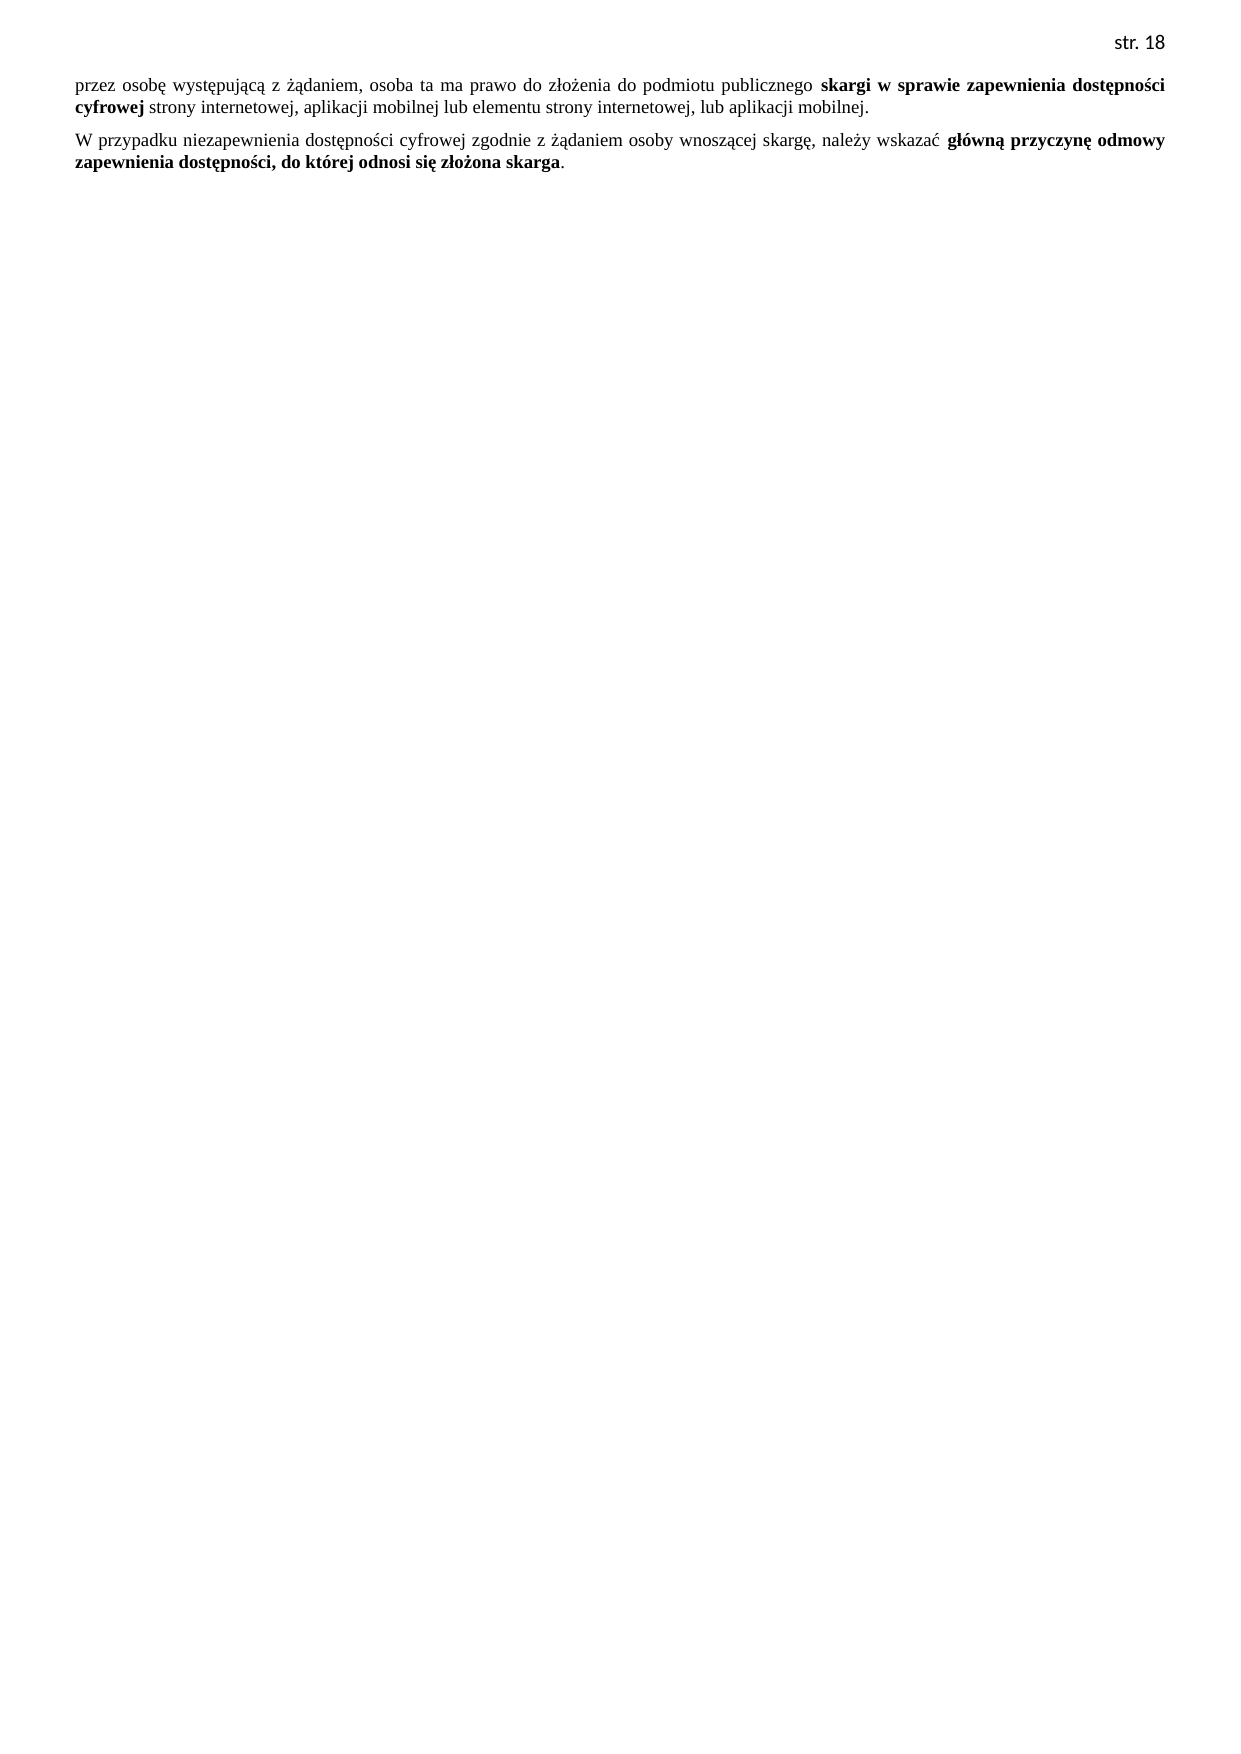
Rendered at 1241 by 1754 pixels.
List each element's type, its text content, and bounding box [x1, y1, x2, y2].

text przez osobę występującą z żądaniem, osoba ta ma prawo do złożenia do podmiotu publicznego skargi w sprawie zapewnienia dostępności cyfrowej strony internetowej, aplikacji mobilnej lub elementu strony internetowej, lub aplikacji mobilnej. [75, 74, 1165, 118]
text W przypadku niezapewnienia dostępności cyfrowej zgodnie z żądaniem osoby wnoszącej skargę, należy wskazać główną przyczynę odmowy zapewnienia dostępności, do której odnosi się złożona skarga. [75, 129, 1165, 173]
